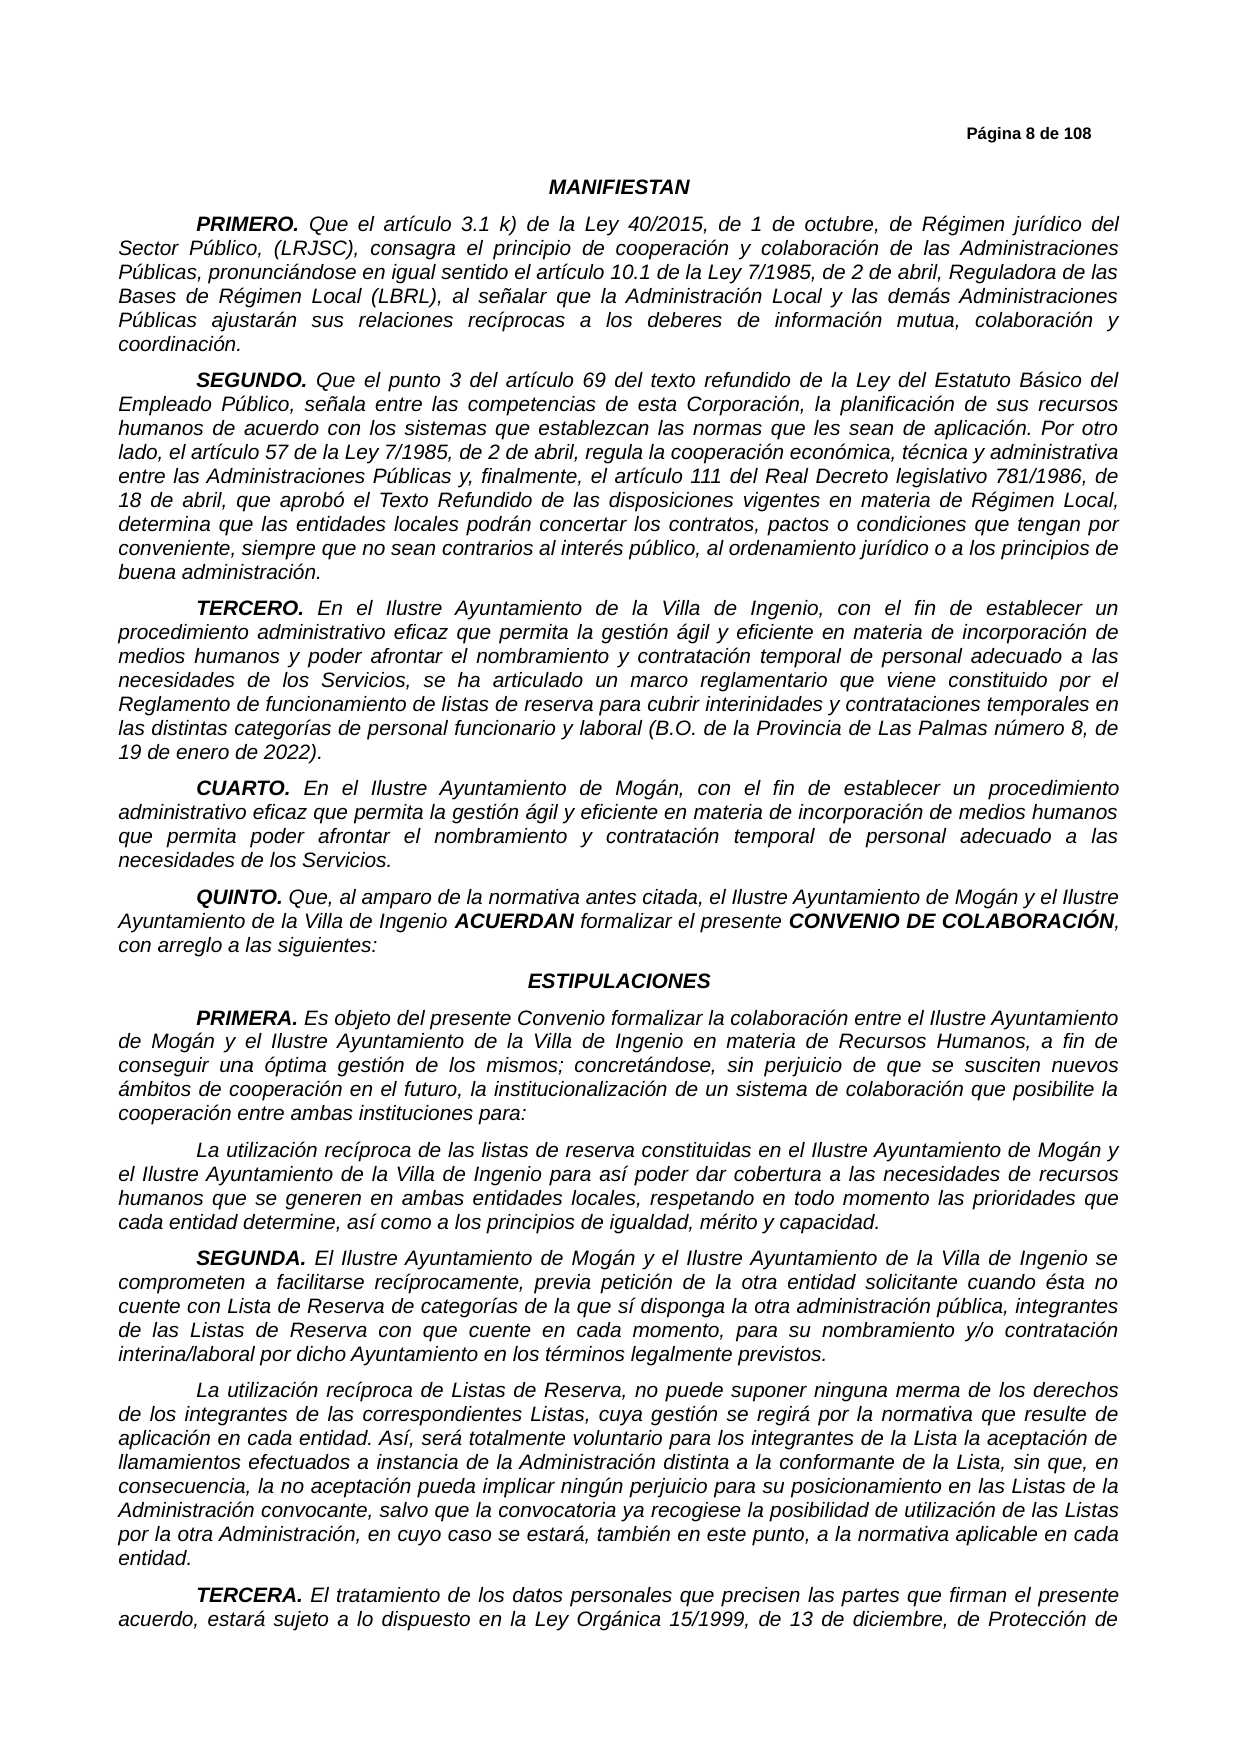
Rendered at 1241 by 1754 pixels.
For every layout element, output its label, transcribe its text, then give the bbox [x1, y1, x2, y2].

text PRIMERO. Que el artículo 3.1 k) de la Ley 40/2015, de 1 de octubre, de Régimen jurídico del Sector Público, (LRJSC), consagra el principio de cooperación y colaboración de las Administraciones Públicas, pronunciándose en igual sentido el artículo 10.1 de la Ley 7/1985, de 2 de abril, Reguladora de las Bases de Régimen Local (LBRL), al señalar que la Administración Local y las demás Administraciones Públicas ajustarán sus relaciones recíprocas a los deberes de información mutua, colaboración y coordinación. [118, 212, 1122, 355]
text TERCERO. En el Ilustre Ayuntamiento de la Villa de Ingenio, con el fin de establecer un procedimiento administrativo eficaz que permita la gestión ágil y eficiente en materia de incorporación de medios humanos y poder afrontar el nombramiento y contratación temporal de personal adecuado a las necesidades de los Servicios, se ha articulado un marco reglamentario que viene constituido por el Reglamento de funcionamiento de listas de reserva para cubrir interinidades y contrataciones temporales en las distintas categorías de personal funcionario y laboral (B.O. de la Provincia de Las Palmas número 8, de 19 de enero de 2022). [118, 596, 1122, 764]
text CUARTO. En el Ilustre Ayuntamiento de Mogán, con el fin de establecer un procedimiento administrativo eficaz que permita la gestión ágil y eficiente en materia de incorporación de medios humanos que permita poder afrontar el nombramiento y contratación temporal de personal adecuado a las necesidades de los Servicios. [118, 776, 1122, 872]
text SEGUNDO. Que el punto 3 del artículo 69 del texto refundido de la Ley del Estatuto Básico del Empleado Público, señala entre las competencias de esta Corporación, la planificación de sus recursos humanos de acuerdo con los sistemas que establezcan las normas que les sean de aplicación. Por otro lado, el artículo 57 de la Ley 7/1985, de 2 de abril, regula la cooperación económica, técnica y administrativa entre las Administraciones Públicas y, finalmente, el artículo 111 del Real Decreto legislativo 781/1986, de 18 de abril, que aprobó el Texto Refundido de las disposiciones vigentes en materia de Régimen Local, determina que las entidades locales podrán concertar los contratos, pactos o condiciones que tengan por conveniente, siempre que no sean contrarios al interés público, al ordenamiento jurídico o a los principios de buena administración. [118, 368, 1122, 583]
text TERCERA. El tratamiento de los datos personales que precisen las partes que firman el presente acuerdo, estará sujeto a lo dispuesto en la Ley Orgánica 15/1999, de 13 de diciembre, de Protección de [118, 1582, 1122, 1630]
text PRIMERA. Es objeto del presente Convenio formalizar la colaboración entre el Ilustre Ayuntamiento de Mogán y el Ilustre Ayuntamiento de la Villa de Ingenio en materia de Recursos Humanos, a fin de conseguir una óptima gestión de los mismos; concretándose, sin perjuicio de que se susciten nuevos ámbitos de cooperación en el futuro, la institucionalización de un sistema de colaboración que posibilite la cooperación entre ambas instituciones para: [118, 1005, 1122, 1125]
text MANIFIESTAN [118, 175, 1122, 199]
text ESTIPULACIONES [118, 969, 1122, 993]
text La utilización recíproca de Listas de Reserva, no puede suponer ninguna merma de los derechos de los integrantes de las correspondientes Listas, cuya gestión se regirá por la normativa que resulte de aplicación en cada entidad. Así, será totalmente voluntario para los integrantes de la Lista la aceptación de llamamientos efectuados a instancia de la Administración distinta a la conformante de la Lista, sin que, en consecuencia, la no aceptación pueda implicar ningún perjuicio para su posicionamiento en las Listas de la Administración convocante, salvo que la convocatoria ya recogiese la posibilidad de utilización de las Listas por la otra Administración, en cuyo caso se estará, también en este punto, a la normativa aplicable en cada entidad. [118, 1378, 1122, 1570]
text SEGUNDA. El Ilustre Ayuntamiento de Mogán y el Ilustre Ayuntamiento de la Villa de Ingenio se comprometen a facilitarse recíprocamente, previa petición de la otra entidad solicitante cuando ésta no cuente con Lista de Reserva de categorías de la que sí disponga la otra administración pública, integrantes de las Listas de Reserva con que cuente en cada momento, para su nombramiento y/o contratación interina/laboral por dicho Ayuntamiento en los términos legalmente previstos. [118, 1246, 1122, 1366]
text La utilización recíproca de las listas de reserva constituidas en el Ilustre Ayuntamiento de Mogán y el Ilustre Ayuntamiento de la Villa de Ingenio para así poder dar cobertura a las necesidades de recursos humanos que se generen en ambas entidades locales, respetando en todo momento las prioridades que cada entidad determine, así como a los principios de igualdad, mérito y capacidad. [118, 1138, 1122, 1233]
text QUINTO. Que, al amparo de la normativa antes citada, el Ilustre Ayuntamiento de Mogán y el Ilustre Ayuntamiento de la Villa de Ingenio ACUERDAN formalizar el presente CONVENIO DE COLABORACIÓN, con arreglo a las siguientes: [118, 884, 1122, 956]
